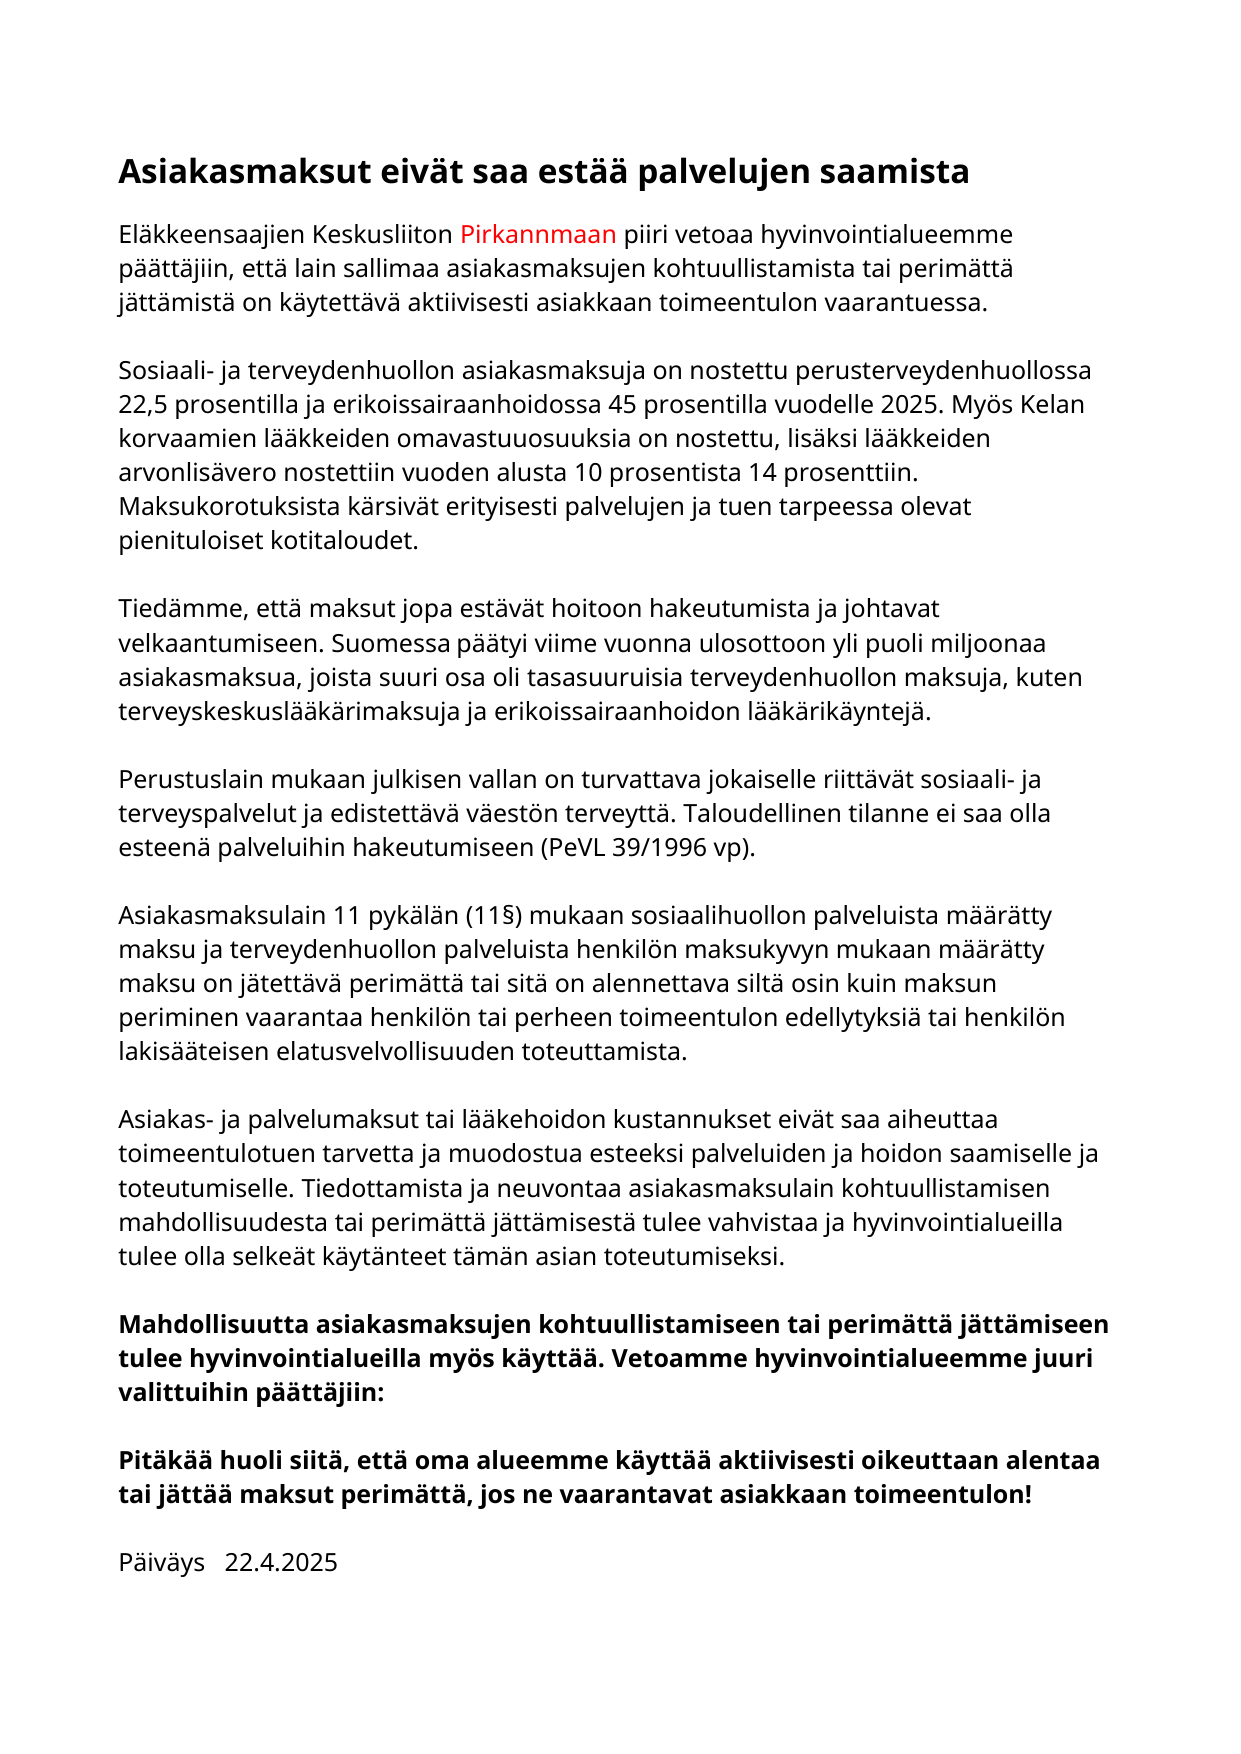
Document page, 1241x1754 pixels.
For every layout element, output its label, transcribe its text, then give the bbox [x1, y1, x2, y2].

text Asiakas- ja palvelumaksut tai lääkehoidon kustannukset eivät saa aiheuttaa toimeentulotuen tarvetta ja muodostua esteeksi palveluiden ja hoidon saamiselle ja toteutumiselle. Tiedottamista ja neuvontaa asiakasmaksulain kohtuullistamisen mahdollisuudesta tai perimättä jättämisestä tulee vahvistaa ja hyvinvointialueilla tulee olla selkeät käytänteet tämän asian toteutumiseksi. [118, 1102, 1122, 1272]
text Tiedämme, että maksut jopa estävät hoitoon hakeutumista ja johtavat velkaantumiseen. Suomessa päätyi viime vuonna ulosottoon yli puoli miljoonaa asiakasmaksua, joista suuri osa oli tasasuuruisia terveydenhuollon maksuja, kuten terveyskeskuslääkärimaksuja ja erikoissairaanhoidon lääkärikäyntejä. [118, 591, 1122, 727]
text Asiakasmaksulain 11 pykälän (11§) mukaan sosiaalihuollon palveluista määrätty maksu ja terveydenhuollon palveluista henkilön maksukyvyn mukaan määrätty maksu on jätettävä perimättä tai sitä on alennettava siltä osin kuin maksun periminen vaarantaa henkilön tai perheen toimeentulon edellytyksiä tai henkilön lakisääteisen elatusvelvollisuuden toteuttamista. [118, 898, 1122, 1068]
text Pitäkää huoli siitä, että oma alueemme käyttää aktiivisesti oikeuttaan alentaa tai jättää maksut perimättä, jos ne vaarantavat asiakkaan toimeentulon! [118, 1443, 1122, 1511]
text Päiväys 22.4.2025 [118, 1545, 1122, 1579]
text Sosiaali- ja terveydenhuollon asiakasmaksuja on nostettu perusterveydenhuollossa 22,5 prosentilla ja erikoissairaanhoidossa 45 prosentilla vuodelle 2025. Myös Kelan korvaamien lääkkeiden omavastuuosuuksia on nostettu, lisäksi lääkkeiden arvonlisävero nostettiin vuoden alusta 10 prosentista 14 prosenttiin. Maksukorotuksista kärsivät erityisesti palvelujen ja tuen tarpeessa olevat pienituloiset kotitaloudet. [118, 353, 1122, 557]
text Eläkkeensaajien Keskusliiton Pirkannmaan piiri vetoaa hyvinvointialueemme päättäjiin, että lain sallimaa asiakasmaksujen kohtuullistamista tai perimättä jättämistä on käytettävä aktiivisesti asiakkaan toimeentulon vaarantuessa. [118, 216, 1122, 319]
text Mahdollisuutta asiakasmaksujen kohtuullistamiseen tai perimättä jättämiseen tulee hyvinvointialueilla myös käyttää. Vetoamme hyvinvointialueemme juuri valittuihin päättäjiin: [118, 1306, 1122, 1409]
text Asiakasmaksut eivät saa estää palvelujen saamista [118, 148, 1122, 193]
text Perustuslain mukaan julkisen vallan on turvattava jokaiselle riittävät sosiaali- ja terveyspalvelut ja edistettävä väestön terveyttä. Taloudellinen tilanne ei saa olla esteenä palveluihin hakeutumiseen (PeVL 39/1996 vp). [118, 761, 1122, 864]
